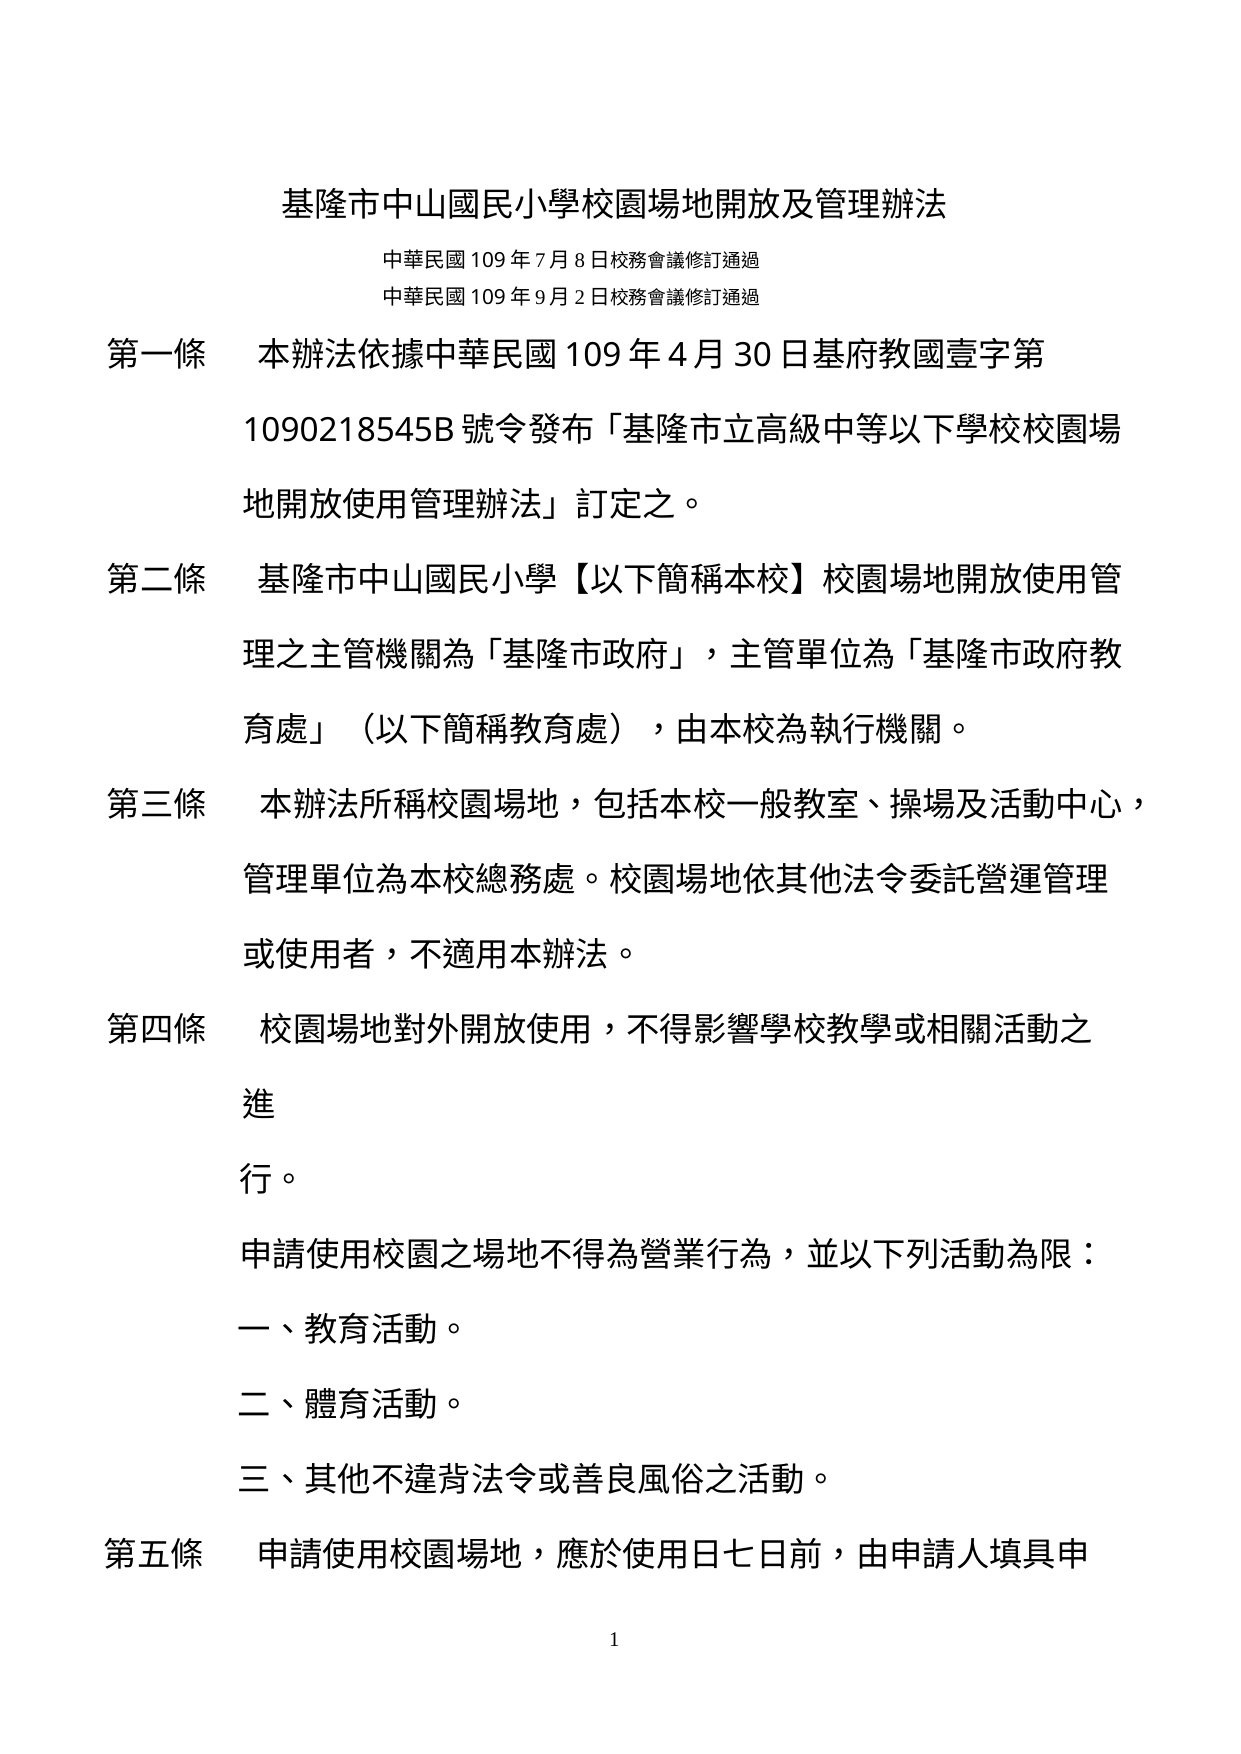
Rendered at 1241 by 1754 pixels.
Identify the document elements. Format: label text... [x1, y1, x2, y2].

text 一、教育活動。 [238, 1289, 1122, 1364]
list 本辦法所稱校園場地，包括本校一般教室、操場及活動中心，管理單位為本校總務處。校園場地依其他法令委託營運管理或使用者，不適用本辦法。 [106, 764, 1122, 989]
list 校園場地對外開放使用，不得影響學校教學或相關活動之進 [106, 989, 1122, 1139]
text 申請使用校園之場地不得為營業行為，並以下列活動為限： [106, 1214, 1122, 1289]
text 中華民國109年9月2日校務會議修訂通過 [106, 277, 1039, 314]
list 申請使用校園場地，應於使用日七日前，由申請人填具申 [103, 1514, 1122, 1589]
text 行。 [239, 1139, 1122, 1214]
text 二、體育活動。 [238, 1364, 1122, 1439]
list 基隆市中山國民小學【以下簡稱本校】校園場地開放使用管理之主管機關為「基隆市政府」，主管單位為「基隆市政府教育處」（以下簡稱教育處），由本校為執行機關。 [106, 539, 1122, 764]
list 本辦法依據中華民國109年4月30日基府教國壹字第1090218545B號令發布「基隆市立高級中等以下學校校園場地開放使用管理辦法」訂定之。 [106, 314, 1122, 539]
text 三、其他不違背法令或善良風俗之活動。 [238, 1439, 1122, 1514]
text 中華民國109年7月8日校務會議修訂通過 [106, 239, 1039, 277]
text 基隆市中山國民小學校園場地開放及管理辦法 [106, 164, 1122, 239]
